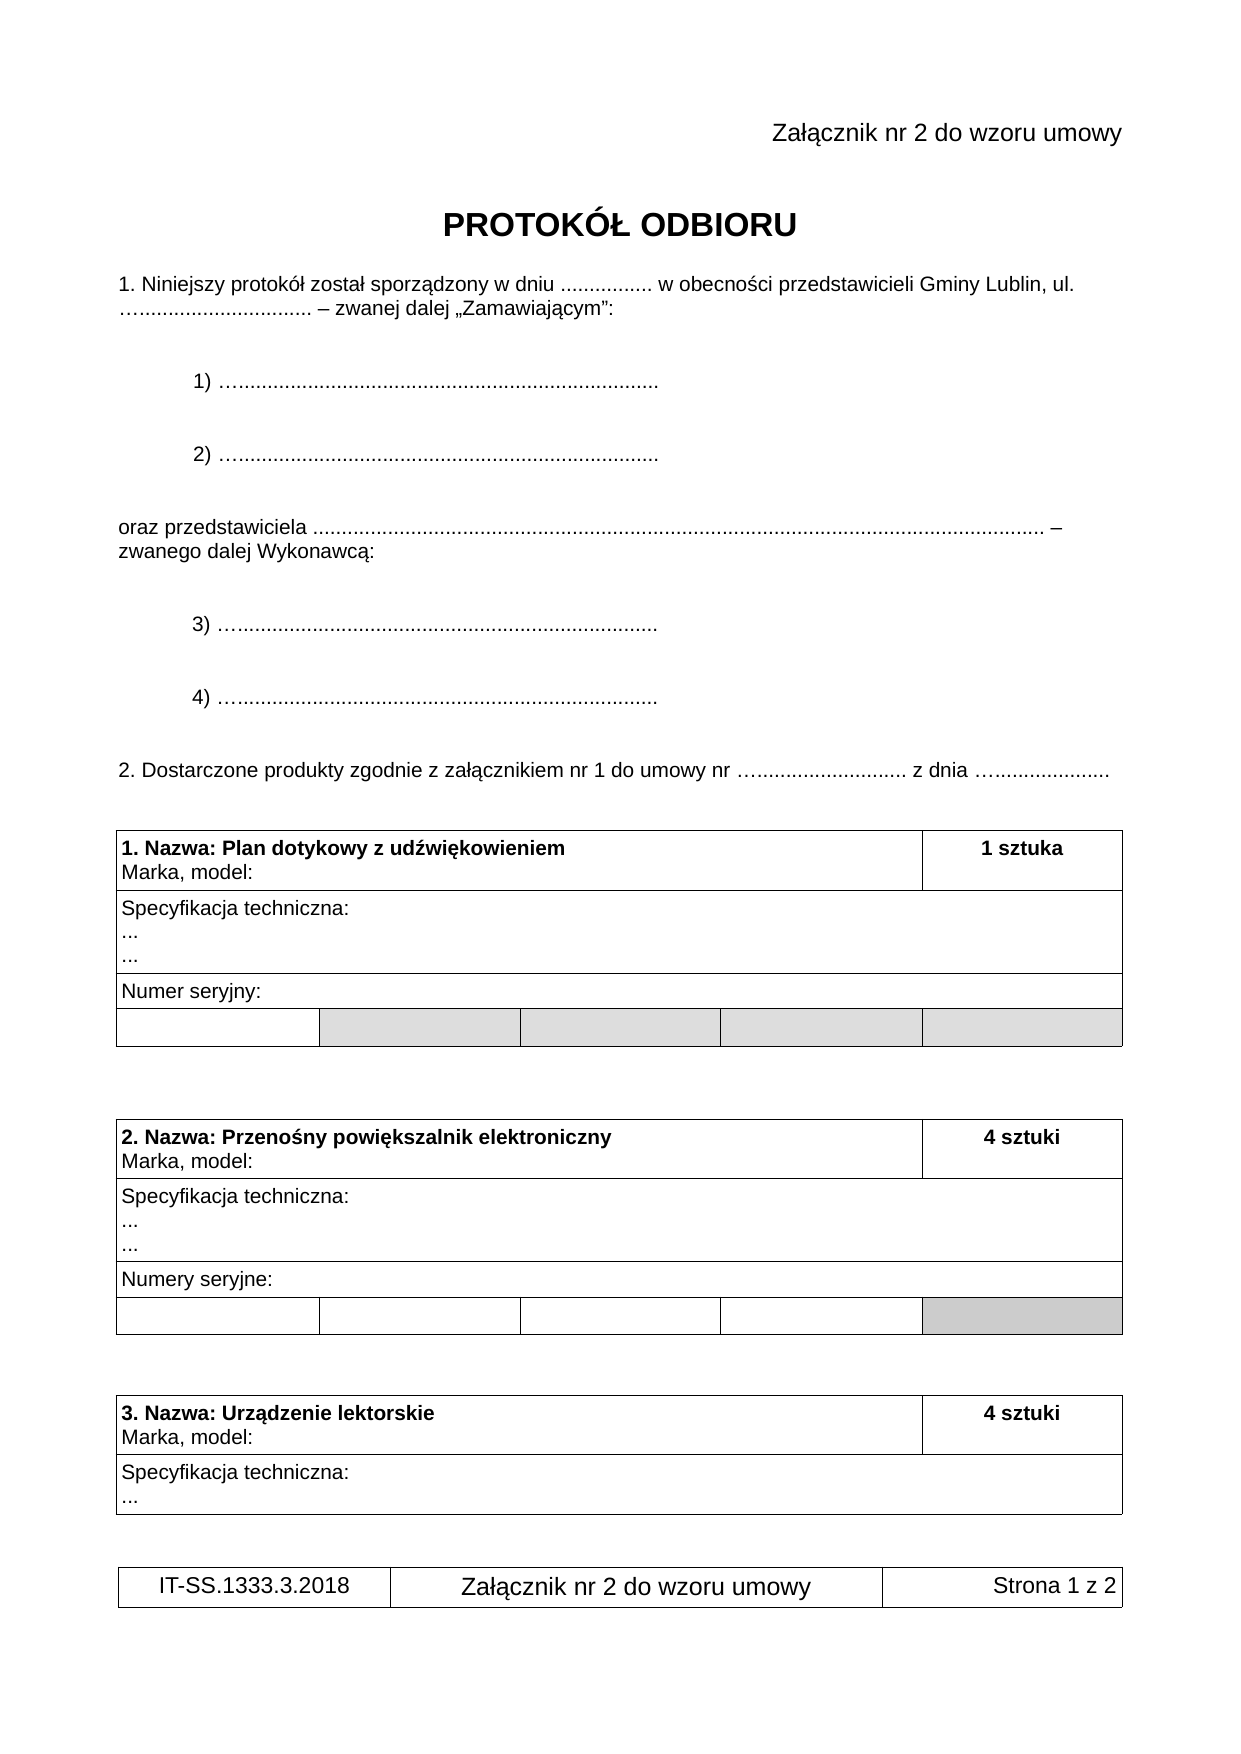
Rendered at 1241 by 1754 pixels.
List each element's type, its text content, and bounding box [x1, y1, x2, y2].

text oraz przedstawiciela ............................................................................................................................... – zwanego dalej Wykonawcą: [118, 515, 1122, 563]
table_header 2. Nazwa: Przenośny powiększalnik elektroniczny Marka, model: [117, 1120, 922, 1178]
table_cell [320, 1298, 520, 1334]
table_cell Specyfikacja techniczna: ... ... [117, 891, 1122, 973]
table_header 4 sztuki [923, 1120, 1122, 1178]
table_cell [721, 1009, 922, 1046]
table_header 4 sztuki [923, 1396, 1122, 1454]
text 1) …......................................................................... [118, 369, 1122, 393]
table_cell [721, 1298, 922, 1334]
table_cell Specyfikacja techniczna: ... ... [117, 1179, 1122, 1261]
table_cell [923, 1009, 1122, 1046]
table_cell Numer seryjny: [117, 974, 1122, 1008]
text 2) …......................................................................... [118, 442, 1122, 466]
table_cell [117, 1009, 319, 1046]
table_cell [923, 1298, 1122, 1334]
table_header 3. Nazwa: Urządzenie lektorskie Marka, model: [117, 1396, 922, 1454]
table_cell Numery seryjne: [117, 1262, 1122, 1297]
text Załącznik nr 2 do wzoru umowy [118, 118, 1122, 147]
text PROTOKÓŁ ODBIORU [118, 204, 1122, 243]
table_cell [521, 1298, 720, 1334]
text 1. Niniejszy protokół został sporządzony w dniu ................ w obecności przedstawicieli Gminy Lublin, ul. ….............................. – zwanej dalej „Zamawiającym”: [118, 272, 1122, 320]
table_cell Specyfikacja techniczna: ... [117, 1455, 1122, 1513]
text 2. Dostarczone produkty zgodnie z załącznikiem nr 1 do umowy nr ….......................... z dnia ….................... [118, 757, 1122, 781]
text 3) …......................................................................... [118, 612, 1122, 636]
table_cell [117, 1298, 319, 1334]
text 4) …......................................................................... [118, 684, 1122, 708]
table_cell [320, 1009, 520, 1046]
table_header 1. Nazwa: Plan dotykowy z udźwiękowieniem Marka, model: [117, 831, 922, 889]
table_header 1 sztuka [923, 831, 1122, 889]
table_cell [521, 1009, 720, 1046]
